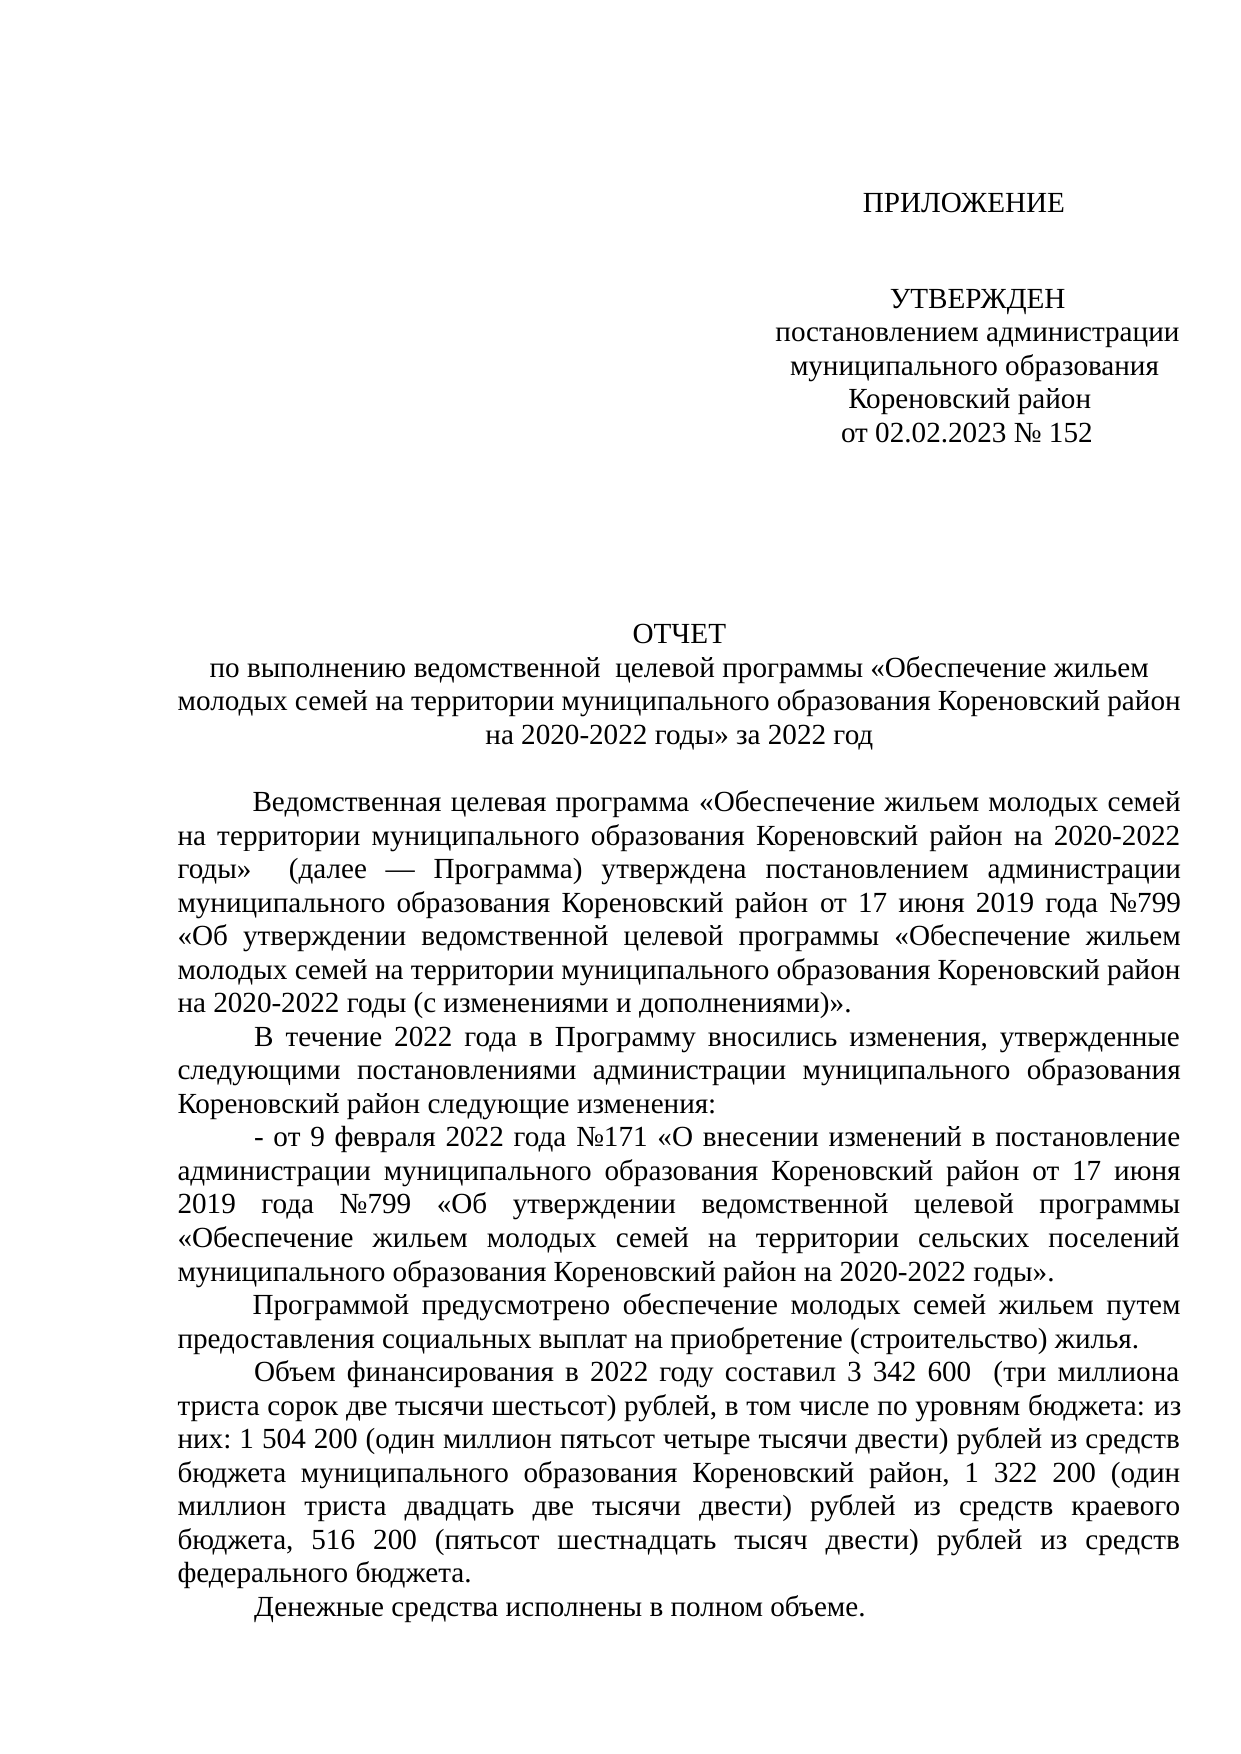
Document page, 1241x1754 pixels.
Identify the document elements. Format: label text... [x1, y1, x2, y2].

text Ведомственная целевая программа «Обеспечение жильем молодых семей на территории муниципального образования Кореновский район на 2020-2022 годы» (далее — Программа) утверждена постановлением администрации муниципального образования Кореновский район от 17 июня 2019 года №799 «Об утверждении ведомственной целевой программы «Обеспечение жильем молодых семей на территории муниципального образования Кореновский район на 2020-2022 годы (с изменениями и дополнениями)». [177, 784, 1181, 1019]
text - от 9 февраля 2022 года №171 «О внесении изменений в постановление администрации муниципального образования Кореновский район от 17 июня 2019 года №799 «Об утверждении ведомственной целевой программы «Обеспечение жильем молодых семей на территории сельских поселений муниципального образования Кореновский район на 2020-2022 годы». [177, 1119, 1181, 1287]
text Объем финансирования в 2022 году составил 3 342 600 (три миллиона триста сорок две тысячи шестьсот) рублей, в том числе по уровням бюджета: из них: 1 504 200 (один миллион пятьсот четыре тысячи двести) рублей из средств бюджета муниципального образования Кореновский район, 1 322 200 (один миллион триста двадцать две тысячи двести) рублей из средств краевого бюджета, 516 200 (пятьсот шестнадцать тысяч двести) рублей из средств федерального бюджета. [177, 1354, 1181, 1589]
text Денежные средства исполнены в полном объеме. [177, 1589, 1181, 1623]
text по выполнению ведомственной целевой программы «Обеспечение жильем молодых семей на территории муниципального образования Кореновский район на 2020-2022 годы» за 2022 год [177, 650, 1181, 751]
text Кореновский район [177, 382, 1181, 415]
text ОТЧЕТ [177, 616, 1181, 650]
text В течение 2022 года в Программу вносились изменения, утвержденные следующими постановлениями администрации муниципального образования Кореновский район следующие изменения: [177, 1019, 1181, 1119]
text ПРИЛОЖЕНИЕ [177, 185, 1181, 219]
text УТВЕРЖДЕН [774, 281, 1181, 314]
text постановлением администрации [177, 314, 1181, 348]
text от 02.02.2023 № 152 [177, 415, 1181, 449]
text муниципального образования [177, 348, 1181, 382]
text Программой предусмотрено обеспечение молодых семей жильем путем предоставления социальных выплат на приобретение (строительство) жилья. [177, 1287, 1181, 1354]
